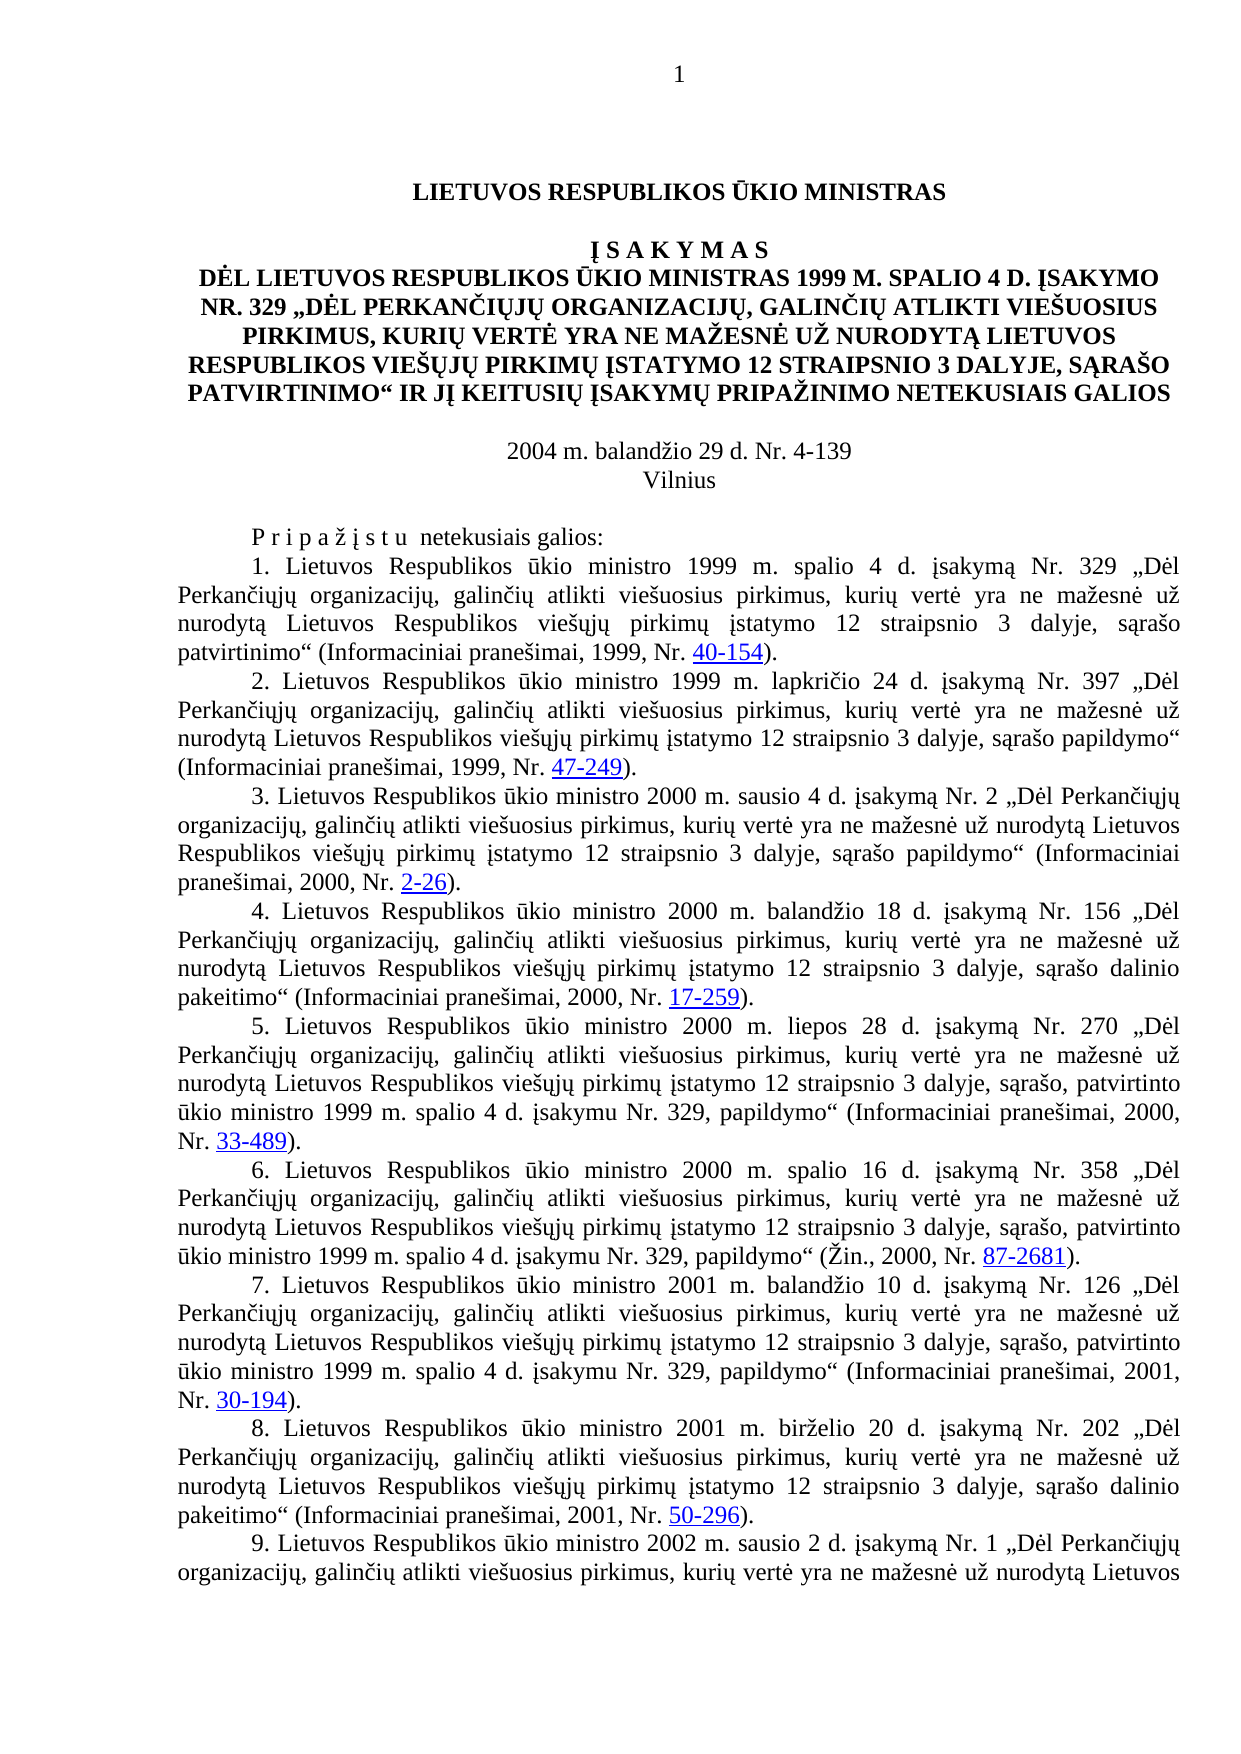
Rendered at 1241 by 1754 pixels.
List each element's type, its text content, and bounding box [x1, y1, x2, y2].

text LIETUVOS RESPUBLIKOS ŪKIO MINISTRAS [177, 177, 1181, 206]
text DĖL LIETUVOS RESPUBLIKOS ŪKIO MINISTRAS 1999 M. SPALIO 4 D. ĮSAKYMO NR. 329 „DĖL PERKANČIŲJŲ ORGANIZACIJŲ, GALINČIŲ ATLIKTI VIEŠUOSIUS PIRKIMUS, KURIŲ VERTĖ YRA NE MAŽESNĖ UŽ NURODYTĄ LIETUVOS RESPUBLIKOS VIEŠŲJŲ PIRKIMŲ ĮSTATYMO 12 STRAIPSNIO 3 DALYJE, SĄRAŠO PATVIRTINIMO“ IR JĮ KEITUSIŲ ĮSAKYMŲ PRIPAŽINIMO NETEKUSIAIS GALIOS [177, 263, 1181, 407]
text 8. Lietuvos Respublikos ūkio ministro 2001 m. birželio 20 d. įsakymą Nr. 202 „Dėl Perkančiųjų organizacijų, galinčių atlikti viešuosius pirkimus, kurių vertė yra ne mažesnė už nurodytą Lietuvos Respublikos viešųjų pirkimų įstatymo 12 straipsnio 3 dalyje, sąrašo dalinio pakeitimo“ (Informaciniai pranešimai, 2001, Nr. 50-296). [177, 1413, 1181, 1528]
text 3. Lietuvos Respublikos ūkio ministro 2000 m. sausio 4 d. įsakymą Nr. 2 „Dėl Perkančiųjų organizacijų, galinčių atlikti viešuosius pirkimus, kurių vertė yra ne mažesnė už nurodytą Lietuvos Respublikos viešųjų pirkimų įstatymo 12 straipsnio 3 dalyje, sąrašo papildymo“ (Informaciniai pranešimai, 2000, Nr. 2-26). [177, 781, 1181, 896]
text 2. Lietuvos Respublikos ūkio ministro 1999 m. lapkričio 24 d. įsakymą Nr. 397 „Dėl Perkančiųjų organizacijų, galinčių atlikti viešuosius pirkimus, kurių vertė yra ne mažesnė už nurodytą Lietuvos Respublikos viešųjų pirkimų įstatymo 12 straipsnio 3 dalyje, sąrašo papildymo“ (Informaciniai pranešimai, 1999, Nr. 47-249). [177, 666, 1181, 781]
text 1. Lietuvos Respublikos ūkio ministro 1999 m. spalio 4 d. įsakymą Nr. 329 „Dėl Perkančiųjų organizacijų, galinčių atlikti viešuosius pirkimus, kurių vertė yra ne mažesnė už nurodytą Lietuvos Respublikos viešųjų pirkimų įstatymo 12 straipsnio 3 dalyje, sąrašo patvirtinimo“ (Informaciniai pranešimai, 1999, Nr. 40-154). [177, 551, 1181, 666]
text 5. Lietuvos Respublikos ūkio ministro 2000 m. liepos 28 d. įsakymą Nr. 270 „Dėl Perkančiųjų organizacijų, galinčių atlikti viešuosius pirkimus, kurių vertė yra ne mažesnė už nurodytą Lietuvos Respublikos viešųjų pirkimų įstatymo 12 straipsnio 3 dalyje, sąrašo, patvirtinto ūkio ministro 1999 m. spalio 4 d. įsakymu Nr. 329, papildymo“ (Informaciniai pranešimai, 2000, Nr. 33-489). [177, 1011, 1181, 1155]
text 4. Lietuvos Respublikos ūkio ministro 2000 m. balandžio 18 d. įsakymą Nr. 156 „Dėl Perkančiųjų organizacijų, galinčių atlikti viešuosius pirkimus, kurių vertė yra ne mažesnė už nurodytą Lietuvos Respublikos viešųjų pirkimų įstatymo 12 straipsnio 3 dalyje, sąrašo dalinio pakeitimo“ (Informaciniai pranešimai, 2000, Nr. 17-259). [177, 896, 1181, 1011]
text 6. Lietuvos Respublikos ūkio ministro 2000 m. spalio 16 d. įsakymą Nr. 358 „Dėl Perkančiųjų organizacijų, galinčių atlikti viešuosius pirkimus, kurių vertė yra ne mažesnė už nurodytą Lietuvos Respublikos viešųjų pirkimų įstatymo 12 straipsnio 3 dalyje, sąrašo, patvirtinto ūkio ministro 1999 m. spalio 4 d. įsakymu Nr. 329, papildymo“ (Žin., 2000, Nr. 87-2681). [177, 1155, 1181, 1270]
text Į S A K Y M A S [177, 235, 1181, 263]
text 9. Lietuvos Respublikos ūkio ministro 2002 m. sausio 2 d. įsakymą Nr. 1 „Dėl Perkančiųjų organizacijų, galinčių atlikti viešuosius pirkimus, kurių vertė yra ne mažesnė už nurodytą Lietuvos [177, 1528, 1181, 1586]
text Pripažįstu netekusiais galios: [177, 522, 1181, 551]
text Vilnius [177, 465, 1181, 493]
text 7. Lietuvos Respublikos ūkio ministro 2001 m. balandžio 10 d. įsakymą Nr. 126 „Dėl Perkančiųjų organizacijų, galinčių atlikti viešuosius pirkimus, kurių vertė yra ne mažesnė už nurodytą Lietuvos Respublikos viešųjų pirkimų įstatymo 12 straipsnio 3 dalyje, sąrašo, patvirtinto ūkio ministro 1999 m. spalio 4 d. įsakymu Nr. 329, papildymo“ (Informaciniai pranešimai, 2001, Nr. 30-194). [177, 1270, 1181, 1413]
text 2004 m. balandžio 29 d. Nr. 4-139 [177, 436, 1181, 465]
